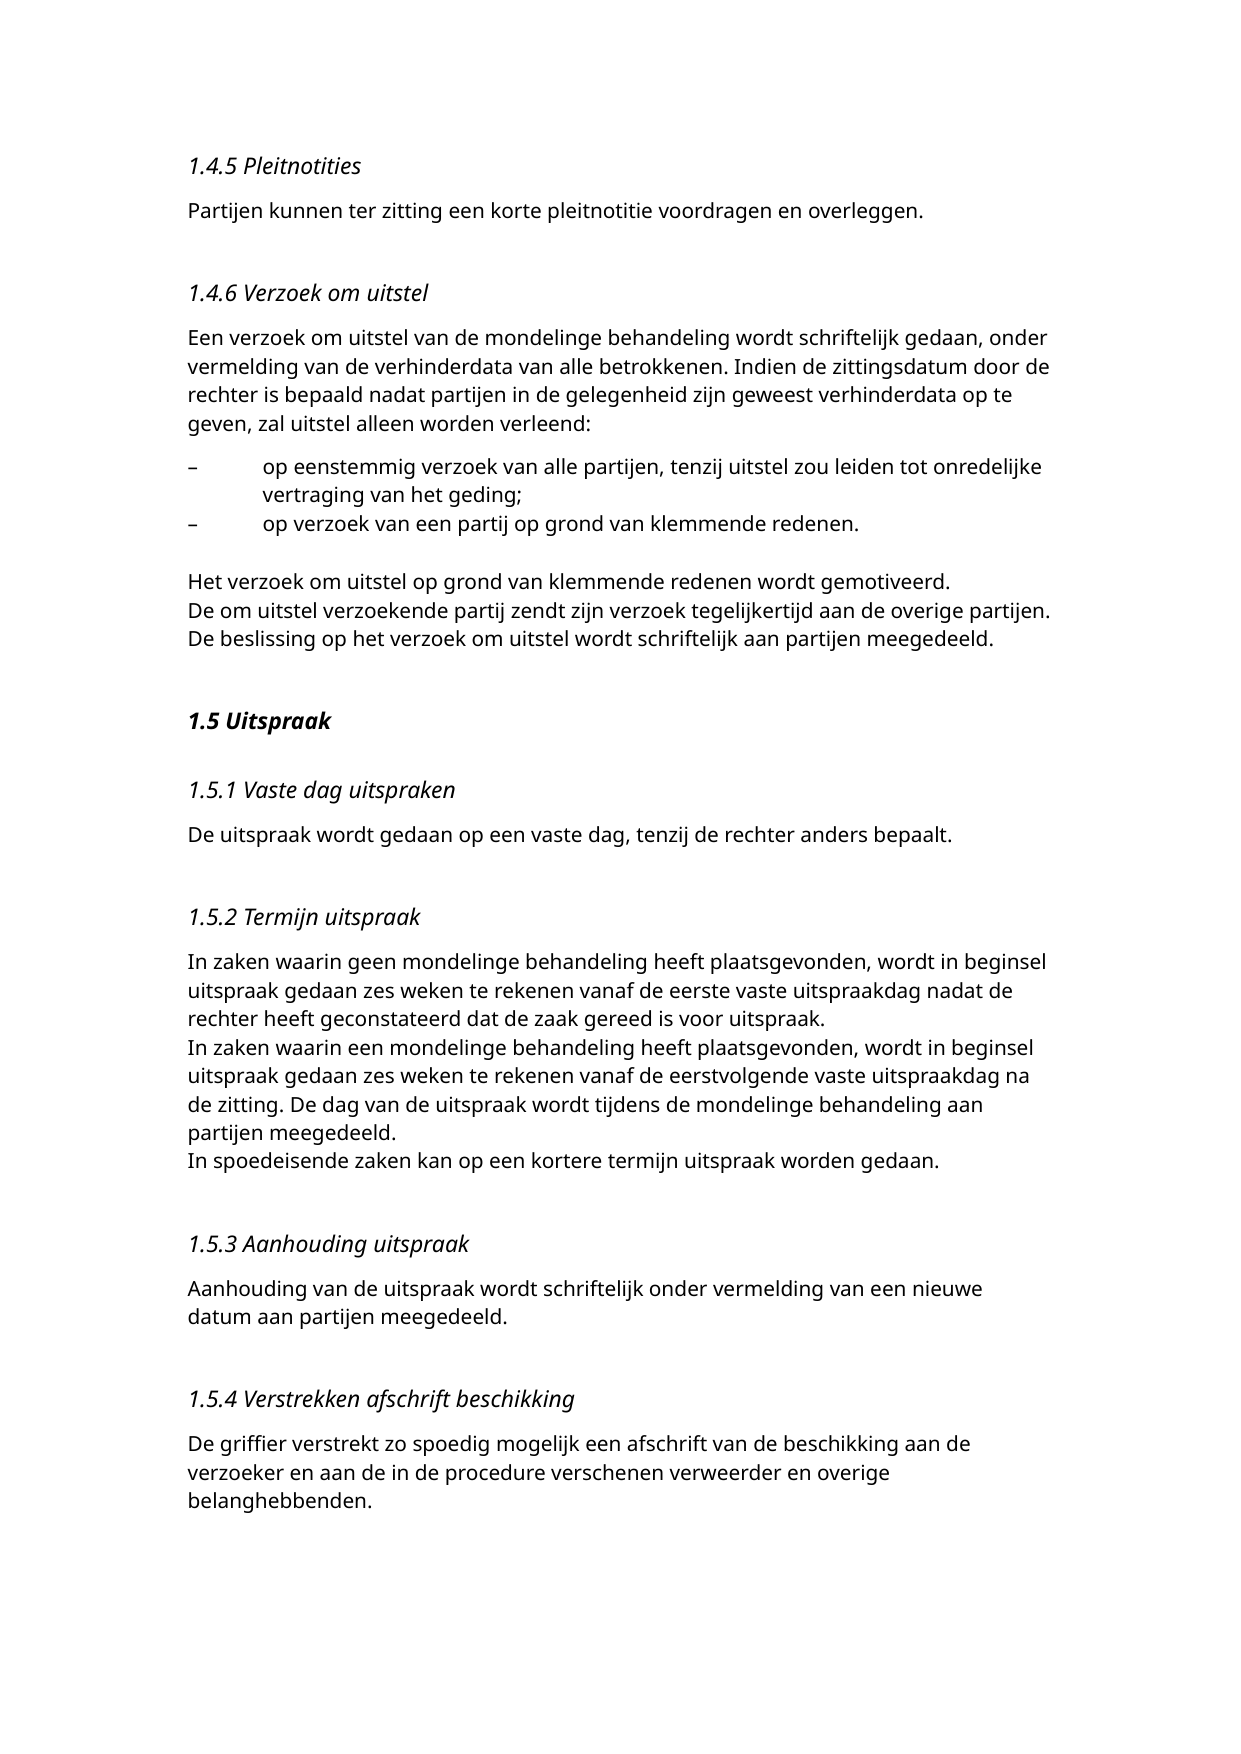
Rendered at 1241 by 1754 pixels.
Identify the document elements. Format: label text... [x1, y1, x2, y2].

list op eenstemmig verzoek van alle partijen, tenzij uitstel zou leiden tot onredelijke vertraging van het geding; [187, 452, 1053, 509]
text Het verzoek om uitstel op grond van klemmende redenen wordt gemotiveerd. [187, 567, 1053, 596]
text Een verzoek om uitstel van de mondelinge behandeling wordt schriftelijk gedaan, onder vermelding van de verhinderdata van alle betrokkenen. Indien de zittingsdatum door de rechter is bepaald nadat partijen in de gelegenheid zijn geweest verhinderdata op te geven, zal uitstel alleen worden verleend: [187, 323, 1053, 437]
text Partijen kunnen ter zitting een korte pleitnotitie voordragen en overleggen. [187, 196, 1053, 225]
text Aanhouding van de uitspraak wordt schriftelijk onder vermelding van een nieuwe datum aan partijen meegedeeld. [187, 1274, 1053, 1331]
text De griffier verstrekt zo spoedig mogelijk een afschrift van de beschikking aan de verzoeker en aan de in de procedure verschenen verweerder en overige belanghebbenden. [187, 1429, 1053, 1515]
subtitle 1.5.2 Termijn uitspraak [187, 901, 1053, 932]
text In zaken waarin een mondelinge behandeling heeft plaatsgevonden, wordt in beginsel uitspraak gedaan zes weken te rekenen vanaf de eerstvolgende vaste uitspraakdag na de zitting. De dag van de uitspraak wordt tijdens de mondelinge behandeling aan partijen meegedeeld. [187, 1033, 1053, 1147]
text De uitspraak wordt gedaan op een vaste dag, tenzij de rechter anders bepaalt. [187, 820, 1053, 849]
subtitle 1.5.3 Aanhouding uitspraak [187, 1227, 1053, 1259]
list op verzoek van een partij op grond van klemmende redenen. [187, 509, 1053, 537]
text De beslissing op het verzoek om uitstel wordt schriftelijk aan partijen meegedeeld. [187, 624, 1053, 653]
subtitle 1.5.4 Verstrekken afschrift beschikking [187, 1383, 1053, 1414]
subtitle 1.4.5 Pleitnotities [187, 150, 1053, 181]
subtitle 1.4.6 Verzoek om uitstel [187, 277, 1053, 308]
subtitle 1.5 Uitspraak [187, 705, 1053, 737]
subtitle 1.5.1 Vaste dag uitspraken [187, 774, 1053, 805]
text In spoedeisende zaken kan op een kortere termijn uitspraak worden gedaan. [187, 1147, 1053, 1175]
text In zaken waarin geen mondelinge behandeling heeft plaatsgevonden, wordt in beginsel uitspraak gedaan zes weken te rekenen vanaf de eerste vaste uitspraakdag nadat de rechter heeft geconstateerd dat de zaak gereed is voor uitspraak. [187, 947, 1053, 1033]
text De om uitstel verzoekende partij zendt zijn verzoek tegelijkertijd aan de overige partijen. [187, 596, 1053, 624]
